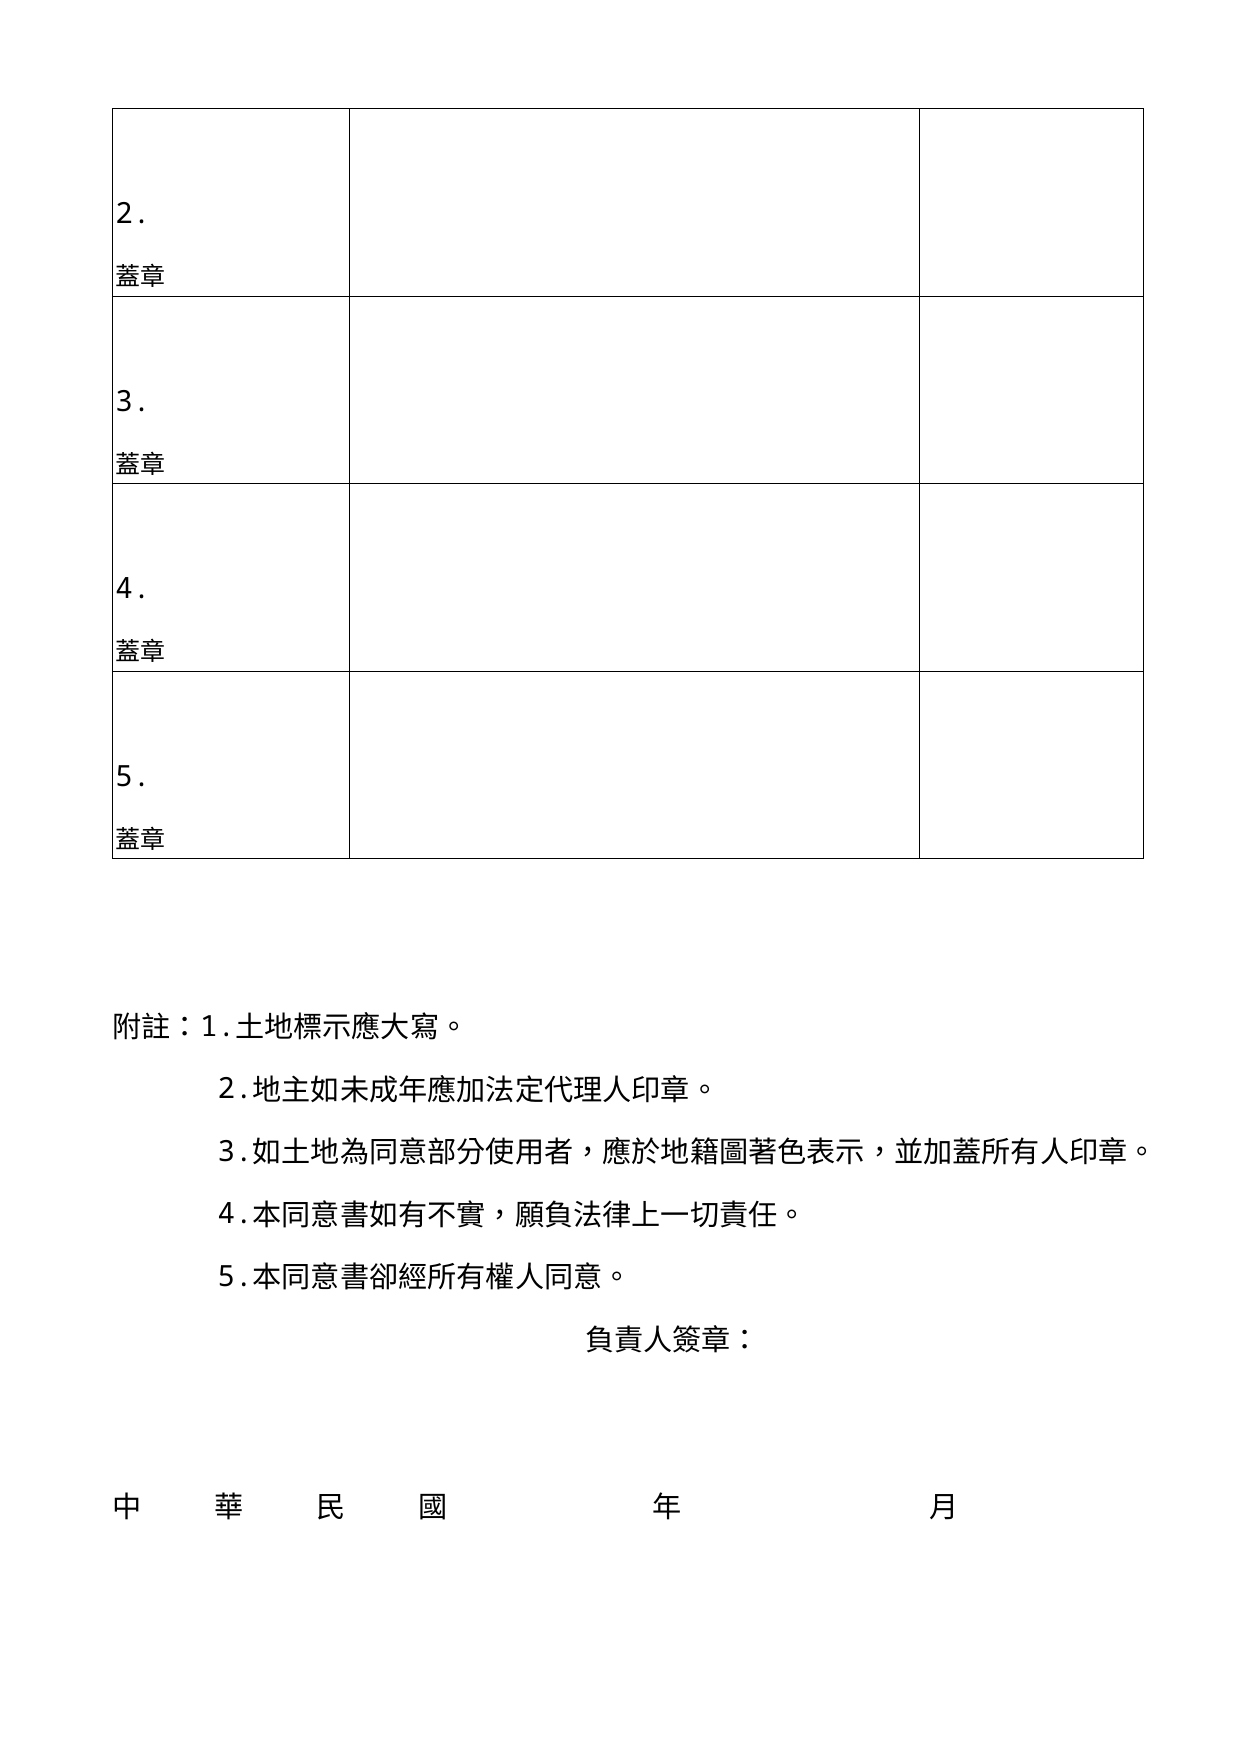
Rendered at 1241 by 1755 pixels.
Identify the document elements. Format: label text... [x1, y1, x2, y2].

table_cell [350, 484, 919, 671]
text 3.如土地為同意部分使用者，應於地籍圖著色表示，並加蓋所有人印章。 [112, 1108, 1137, 1171]
table_cell [350, 672, 919, 858]
text 中 華 民 國 年 月 [112, 1483, 1137, 1525]
text 負責人簽章： [112, 1296, 1137, 1358]
table_cell [920, 672, 1143, 858]
table_cell [920, 484, 1143, 671]
text 5.本同意書卻經所有權人同意。 [112, 1233, 1137, 1296]
table_cell 5. 蓋章 [113, 672, 349, 858]
table_cell 2. 蓋章 [113, 109, 349, 296]
text 附註：1.土地標示應大寫。 [112, 983, 1137, 1046]
table_cell [350, 109, 919, 296]
table_cell 3. 蓋章 [113, 297, 349, 483]
table_cell 4. 蓋章 [113, 484, 349, 671]
text 4.本同意書如有不實，願負法律上一切責任。 [112, 1171, 1137, 1233]
table_cell [920, 109, 1143, 296]
text 2.地主如未成年應加法定代理人印章。 [112, 1046, 1137, 1108]
table_cell [920, 297, 1143, 483]
table_cell [350, 297, 919, 483]
